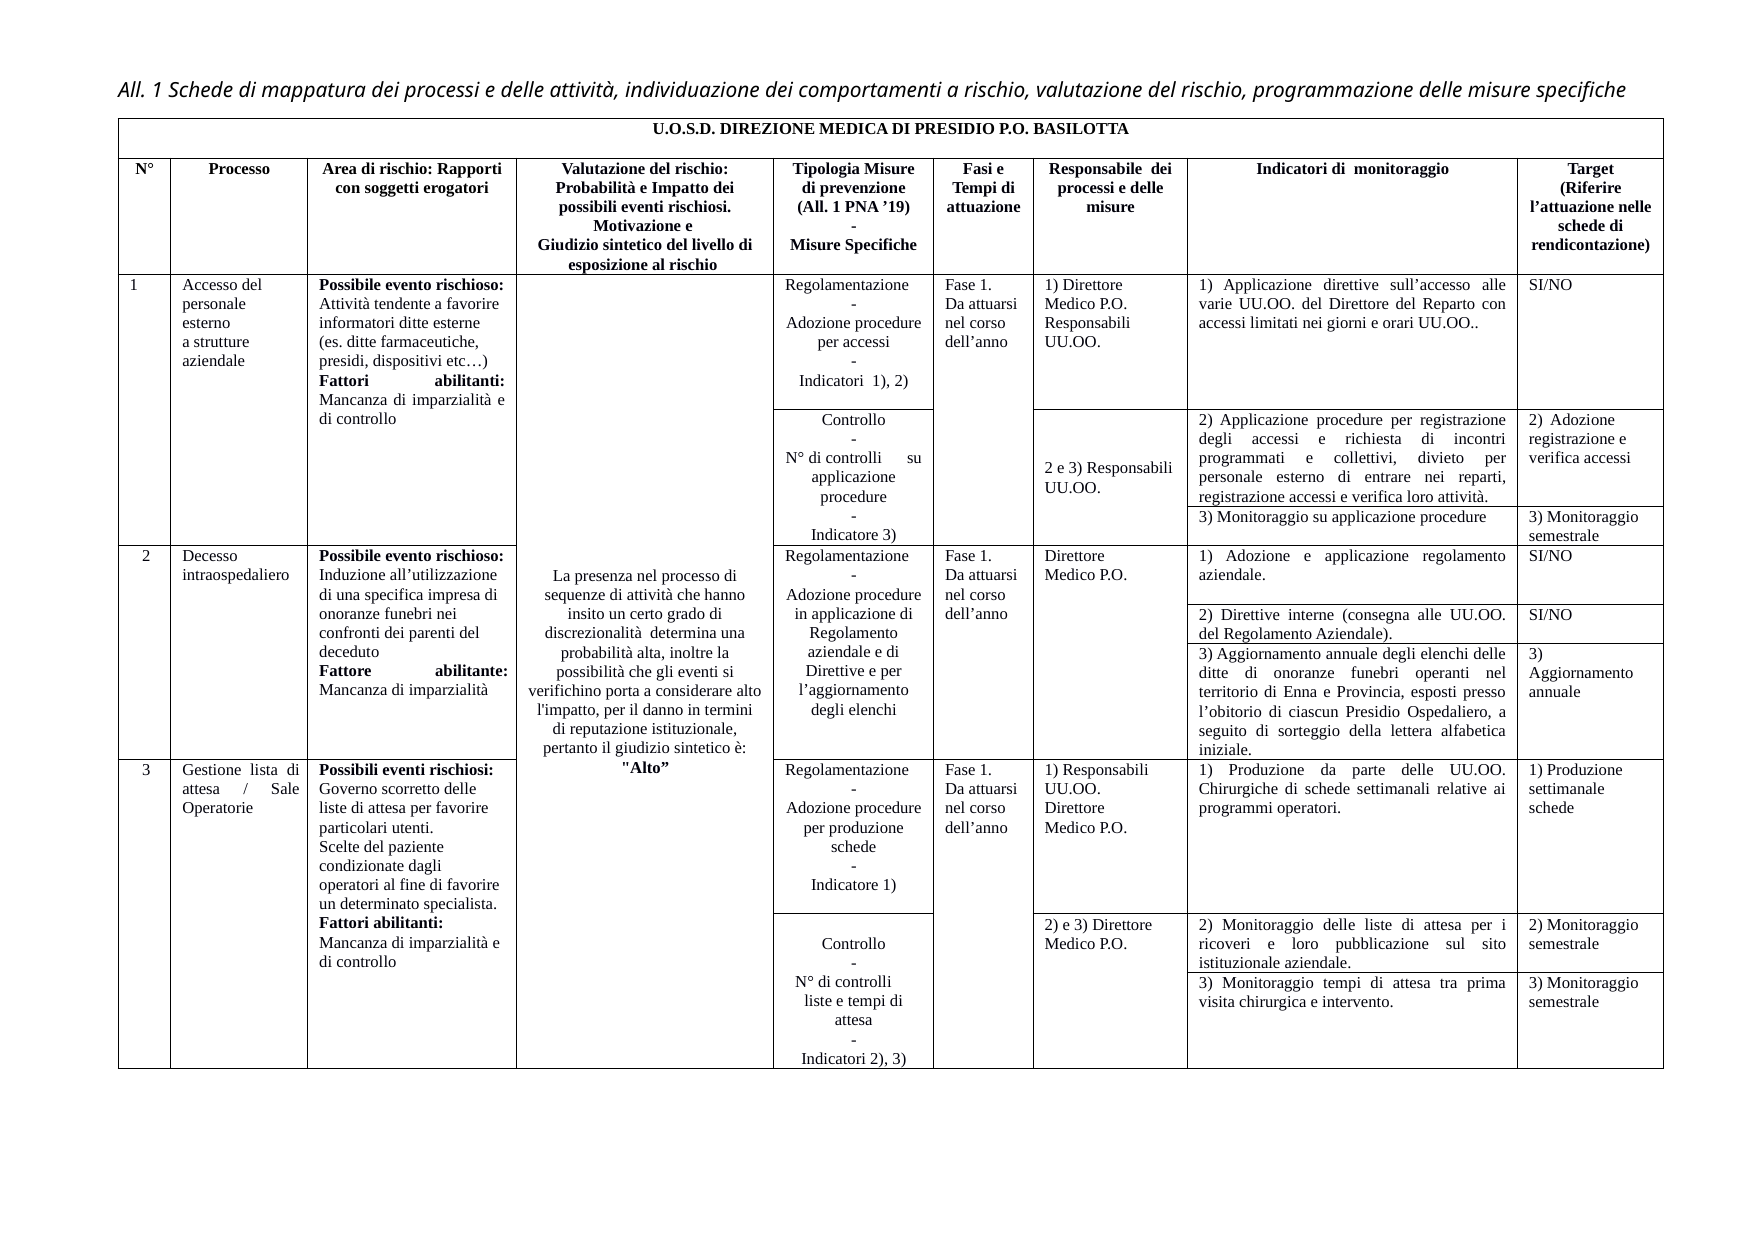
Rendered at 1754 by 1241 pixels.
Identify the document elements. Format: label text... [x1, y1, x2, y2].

table_cell Possibili eventi rischiosi: Governo scorretto delle liste di attesa per favorire particolari utenti. Scelte del paziente condizionate dagli operatori al fine di favorire un determinato specialista. Fattori abilitanti: Mancanza di imparzialità e di controllo [308, 760, 516, 1068]
table_cell 2) Monitoraggio semestrale [1518, 914, 1663, 972]
table_cell 3) Monitoraggio semestrale [1518, 973, 1663, 1068]
table_cell Gestione lista di attesa / Sale Operatorie [171, 760, 307, 1068]
table_cell Valutazione del rischio: Probabilità e Impatto dei possibili eventi rischiosi. Motivazione e Giudizio sintetico del livello di esposizione al rischio [517, 159, 773, 273]
table_cell Fase 1. Da attuarsi nel corso dell’anno [934, 546, 1033, 759]
table_cell 2 e 3) Responsabili UU.OO. [1034, 410, 1187, 545]
table_cell Fasi e Tempi di attuazione [934, 159, 1033, 273]
table_cell 1) Applicazione direttive sull’accesso alle varie UU.OO. del Direttore del Reparto con accessi limitati nei giorni e orari UU.OO.. [1188, 275, 1517, 409]
table_cell 3 [119, 760, 170, 1068]
table_cell Area di rischio: Rapporti con soggetti erogatori [308, 159, 516, 273]
table_cell Tipologia Misure di prevenzione (All. 1 PNA ’19) - Misure Specifiche [774, 159, 933, 273]
table_cell Fase 1. Da attuarsi nel corso dell’anno [934, 275, 1033, 545]
table_cell SI/NO [1518, 605, 1663, 643]
table_cell Responsabile dei processi e delle misure [1034, 159, 1187, 273]
table_cell 3) Aggiornamento annuale [1518, 644, 1663, 759]
table_cell Decesso intraospedaliero [171, 546, 307, 759]
table_cell Regolamentazione - Adozione procedure in applicazione di Regolamento aziendale e di Direttive e per l’aggiornamento degli elenchi [774, 546, 933, 759]
table_cell Accesso del personale esterno a strutture aziendale [171, 275, 307, 545]
table_cell 1) Produzione da parte delle UU.OO. Chirurgiche di schede settimanali relative ai programmi operatori. [1188, 760, 1517, 913]
table_cell Indicatori di monitoraggio [1188, 159, 1517, 273]
table_cell 1 [119, 275, 170, 545]
table_header U.O.S.D. DIREZIONE MEDICA DI PRESIDIO P.O. BASILOTTA [119, 119, 1663, 157]
table_cell Possibile evento rischioso: Attività tendente a favorire informatori ditte esterne (es. ditte farmaceutiche, presidi, dispositivi etc…) Fattori abilitanti: Mancanza di imparzialità e di controllo [308, 275, 516, 545]
table_cell Fase 1. Da attuarsi nel corso dell’anno [934, 760, 1033, 1068]
table_cell Regolamentazione - Adozione procedure per produzione schede - Indicatore 1) [774, 760, 933, 913]
table_cell 3) Monitoraggio tempi di attesa tra prima visita chirurgica e intervento. [1188, 973, 1517, 1068]
table_cell 3) Monitoraggio semestrale [1518, 507, 1663, 545]
table_cell Controllo - N° di controlli liste e tempi di attesa - Indicatori 2), 3) [774, 914, 933, 1068]
table_cell 1) Adozione e applicazione regolamento aziendale. [1188, 546, 1517, 603]
table_cell 1) Direttore Medico P.O. Responsabili UU.OO. [1034, 275, 1187, 409]
table_cell 1) Produzione settimanale schede [1518, 760, 1663, 913]
table_cell 2 [119, 546, 170, 759]
table_cell Processo [171, 159, 307, 273]
table_cell La presenza nel processo di sequenze di attività che hanno insito un certo grado di discrezionalità determina una probabilità alta, inoltre la possibilità che gli eventi si verifichino porta a considerare alto l'impatto, per il danno in termini di reputazione istituzionale, pertanto il giudizio sintetico è: "Alto” [517, 275, 773, 1068]
table_cell 2) Adozione registrazione e verifica accessi [1518, 410, 1663, 506]
table_cell 3) Aggiornamento annuale degli elenchi delle ditte di onoranze funebri operanti nel territorio di Enna e Provincia, esposti presso l’obitorio di ciascun Presidio Ospedaliero, a seguito di sorteggio della lettera alfabetica iniziale. [1188, 644, 1517, 759]
table_cell Possibile evento rischioso: Induzione all’utilizzazione di una specifica impresa di onoranze funebri nei confronti dei parenti del deceduto Fattore abilitante: Mancanza di imparzialità [308, 546, 516, 759]
table_cell SI/NO [1518, 275, 1663, 409]
table_cell 1) Responsabili UU.OO. Direttore Medico P.O. [1034, 760, 1187, 913]
table_cell 2) e 3) Direttore Medico P.O. [1034, 914, 1187, 1068]
table_cell 3) Monitoraggio su applicazione procedure [1188, 507, 1517, 545]
table_cell 2) Applicazione procedure per registrazione degli accessi e richiesta di incontri programmati e collettivi, divieto per personale esterno di entrare nei reparti, registrazione accessi e verifica loro attività. [1188, 410, 1517, 506]
table_cell 2) Monitoraggio delle liste di attesa per i ricoveri e loro pubblicazione sul sito istituzionale aziendale. [1188, 914, 1517, 972]
table_cell 2) Direttive interne (consegna alle UU.OO. del Regolamento Aziendale). [1188, 605, 1517, 643]
table_cell SI/NO [1518, 546, 1663, 603]
table_cell Controllo - N° di controlli su applicazione procedure - Indicatore 3) [774, 410, 933, 545]
table_cell Regolamentazione - Adozione procedure per accessi - Indicatori 1), 2) [774, 275, 933, 409]
table_cell Direttore Medico P.O. [1034, 546, 1187, 759]
table_cell Target (Riferire l’attuazione nelle schede di rendicontazione) [1518, 159, 1663, 273]
table_cell N° [119, 159, 170, 273]
